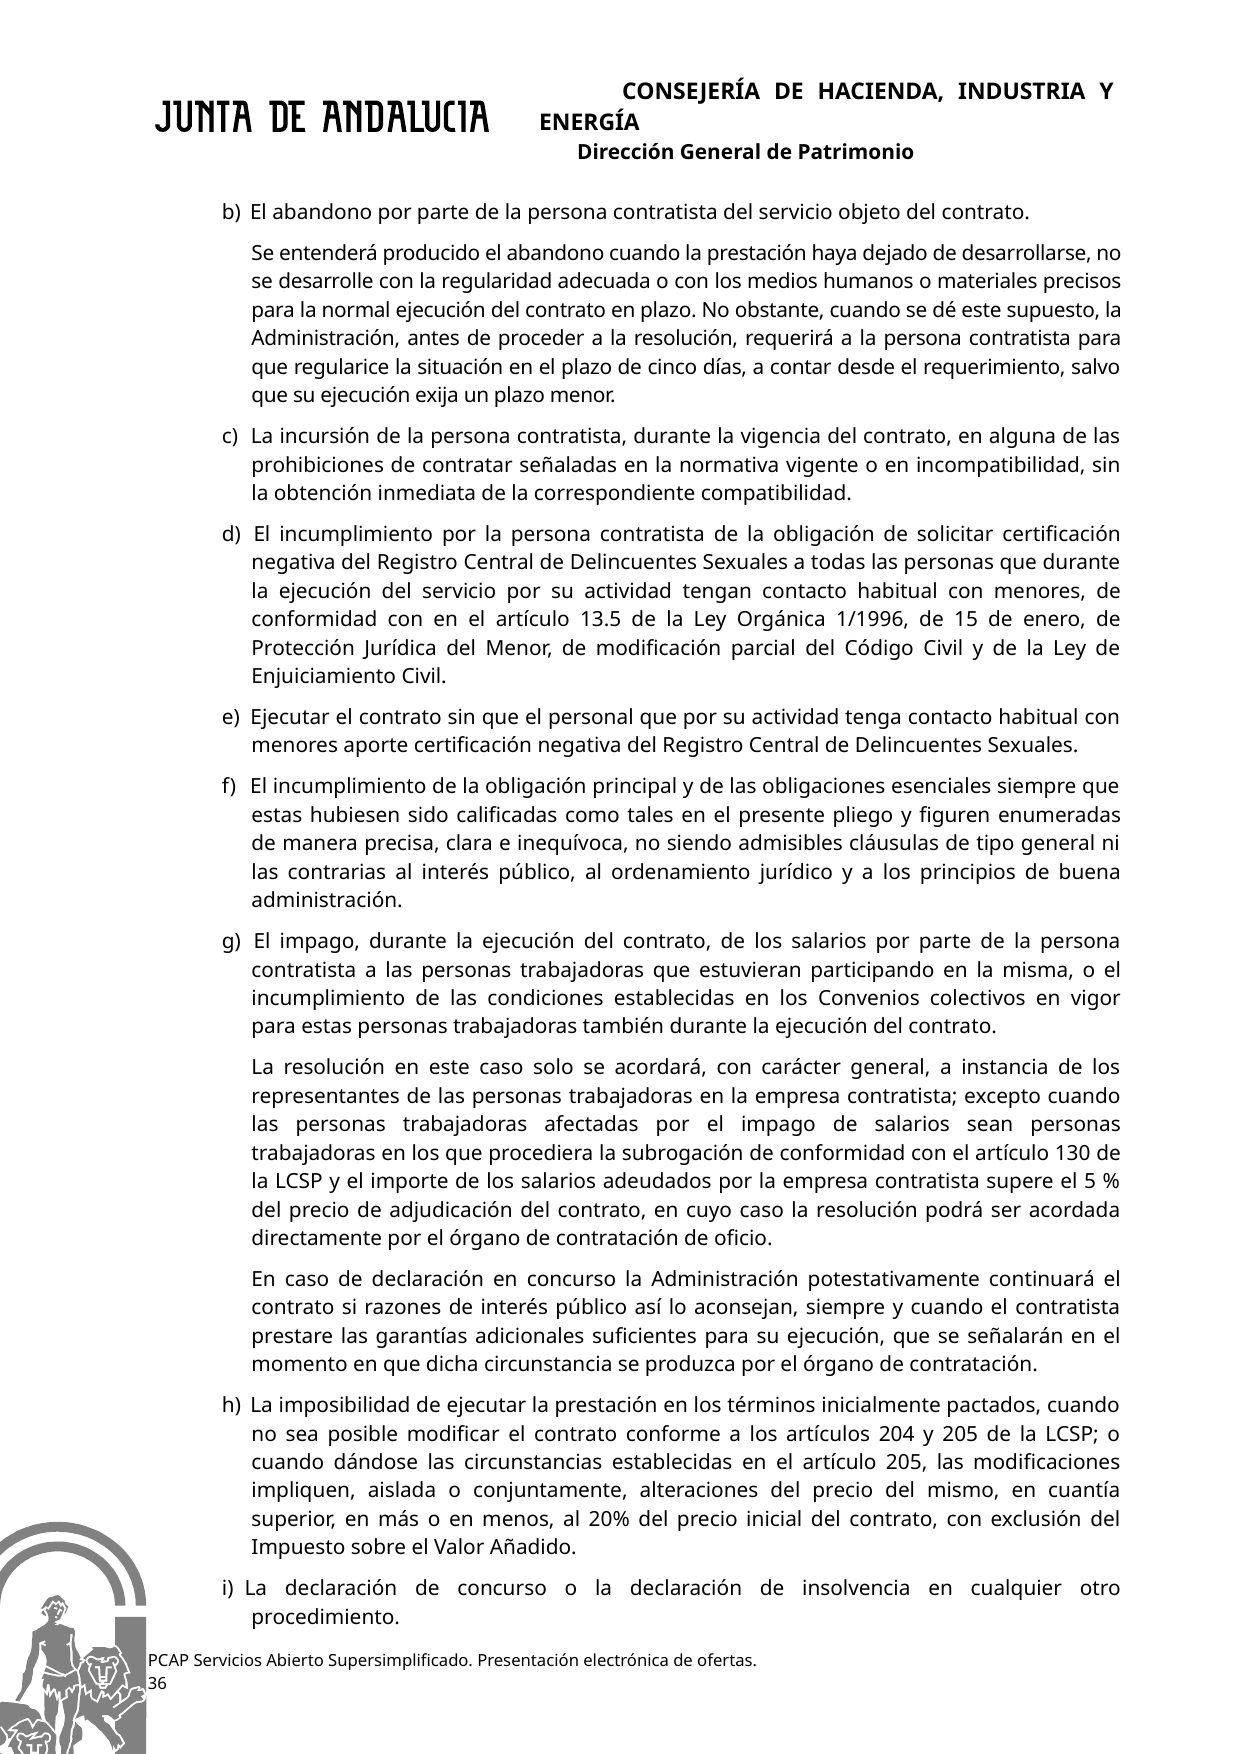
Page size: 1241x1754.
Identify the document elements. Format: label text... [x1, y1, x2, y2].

list La imposibilidad de ejecutar la prestación en los términos inicialmente pactados, cuando no sea posible modificar el contrato conforme a los artículos 204 y 205 de la LCSP; o cuando dándose las circunstancias establecidas en el artículo 205, las modificaciones impliquen, aislada o conjuntamente, alteraciones del precio del mismo, en cuantía superior, en más o en menos, al 20% del precio inicial del contrato, con exclusión del Impuesto sobre el Valor Añadido. [222, 1390, 1122, 1561]
list El abandono por parte de la persona contratista del servicio objeto del contrato. [222, 197, 1122, 226]
list Se entenderá producido el abandono cuando la prestación haya dejado de desarrollarse, no se desarrolle con la regularidad adecuada o con los medios humanos o materiales precisos para la normal ejecución del contrato en plazo. No obstante, cuando se dé este supuesto, la Administración, antes de proceder a la resolución, requerirá a la persona contratista para que regularice la situación en el plazo de cinco días, a contar desde el requerimiento, salvo que su ejecución exija un plazo menor. [222, 238, 1122, 409]
text La resolución en este caso solo se acordará, con carácter general, a instancia de los representantes de las personas trabajadoras en la empresa contratista; excepto cuando las personas trabajadoras afectadas por el impago de salarios sean personas trabajadoras en los que procediera la subrogación de conformidad con el artículo 130 de la LCSP y el importe de los salarios adeudados por la empresa contratista supere el 5 % del precio de adjudicación del contrato, en cuyo caso la resolución podrá ser acordada directamente por el órgano de contratación de oficio. [222, 1052, 1122, 1252]
list La declaración de concurso o la declaración de insolvencia en cualquier otro procedimiento. [222, 1573, 1122, 1630]
list Ejecutar el contrato sin que el personal que por su actividad tenga contacto habitual con menores aporte certificación negativa del Registro Central de Delincuentes Sexuales. [222, 702, 1122, 759]
list El impago, durante la ejecución del contrato, de los salarios por parte de la persona contratista a las personas trabajadoras que estuvieran participando en la misma, o el incumplimiento de las condiciones establecidas en los Convenios colectivos en vigor para estas personas trabajadoras también durante la ejecución del contrato. [222, 926, 1122, 1040]
list La incursión de la persona contratista, durante la vigencia del contrato, en alguna de las prohibiciones de contratar señaladas en la normativa vigente o en incompatibilidad, sin la obtención inmediata de la correspondiente compatibilidad. [222, 421, 1122, 507]
list El incumplimiento por la persona contratista de la obligación de solicitar certificación negativa del Registro Central de Delincuentes Sexuales a todas las personas que durante la ejecución del servicio por su actividad tengan contacto habitual con menores, de conformidad con en el artículo 13.5 de la Ley Orgánica 1/1996, de 15 de enero, de Protección Jurídica del Menor, de modificación parcial del Código Civil y de la Ley de Enjuiciamiento Civil. [222, 519, 1122, 690]
text En caso de declaración en concurso la Administración potestativamente continuará el contrato si razones de interés público así lo aconsejan, siempre y cuando el contratista prestare las garantías adicionales suficientes para su ejecución, que se señalarán en el momento en que dicha circunstancia se produzca por el órgano de contratación. [251, 1264, 1122, 1378]
list El incumplimiento de la obligación principal y de las obligaciones esenciales siempre que estas hubiesen sido calificadas como tales en el presente pliego y figuren enumeradas de manera precisa, clara e inequívoca, no siendo admisibles cláusulas de tipo general ni las contrarias al interés público, al ordenamiento jurídico y a los principios de buena administración. [222, 772, 1122, 914]
